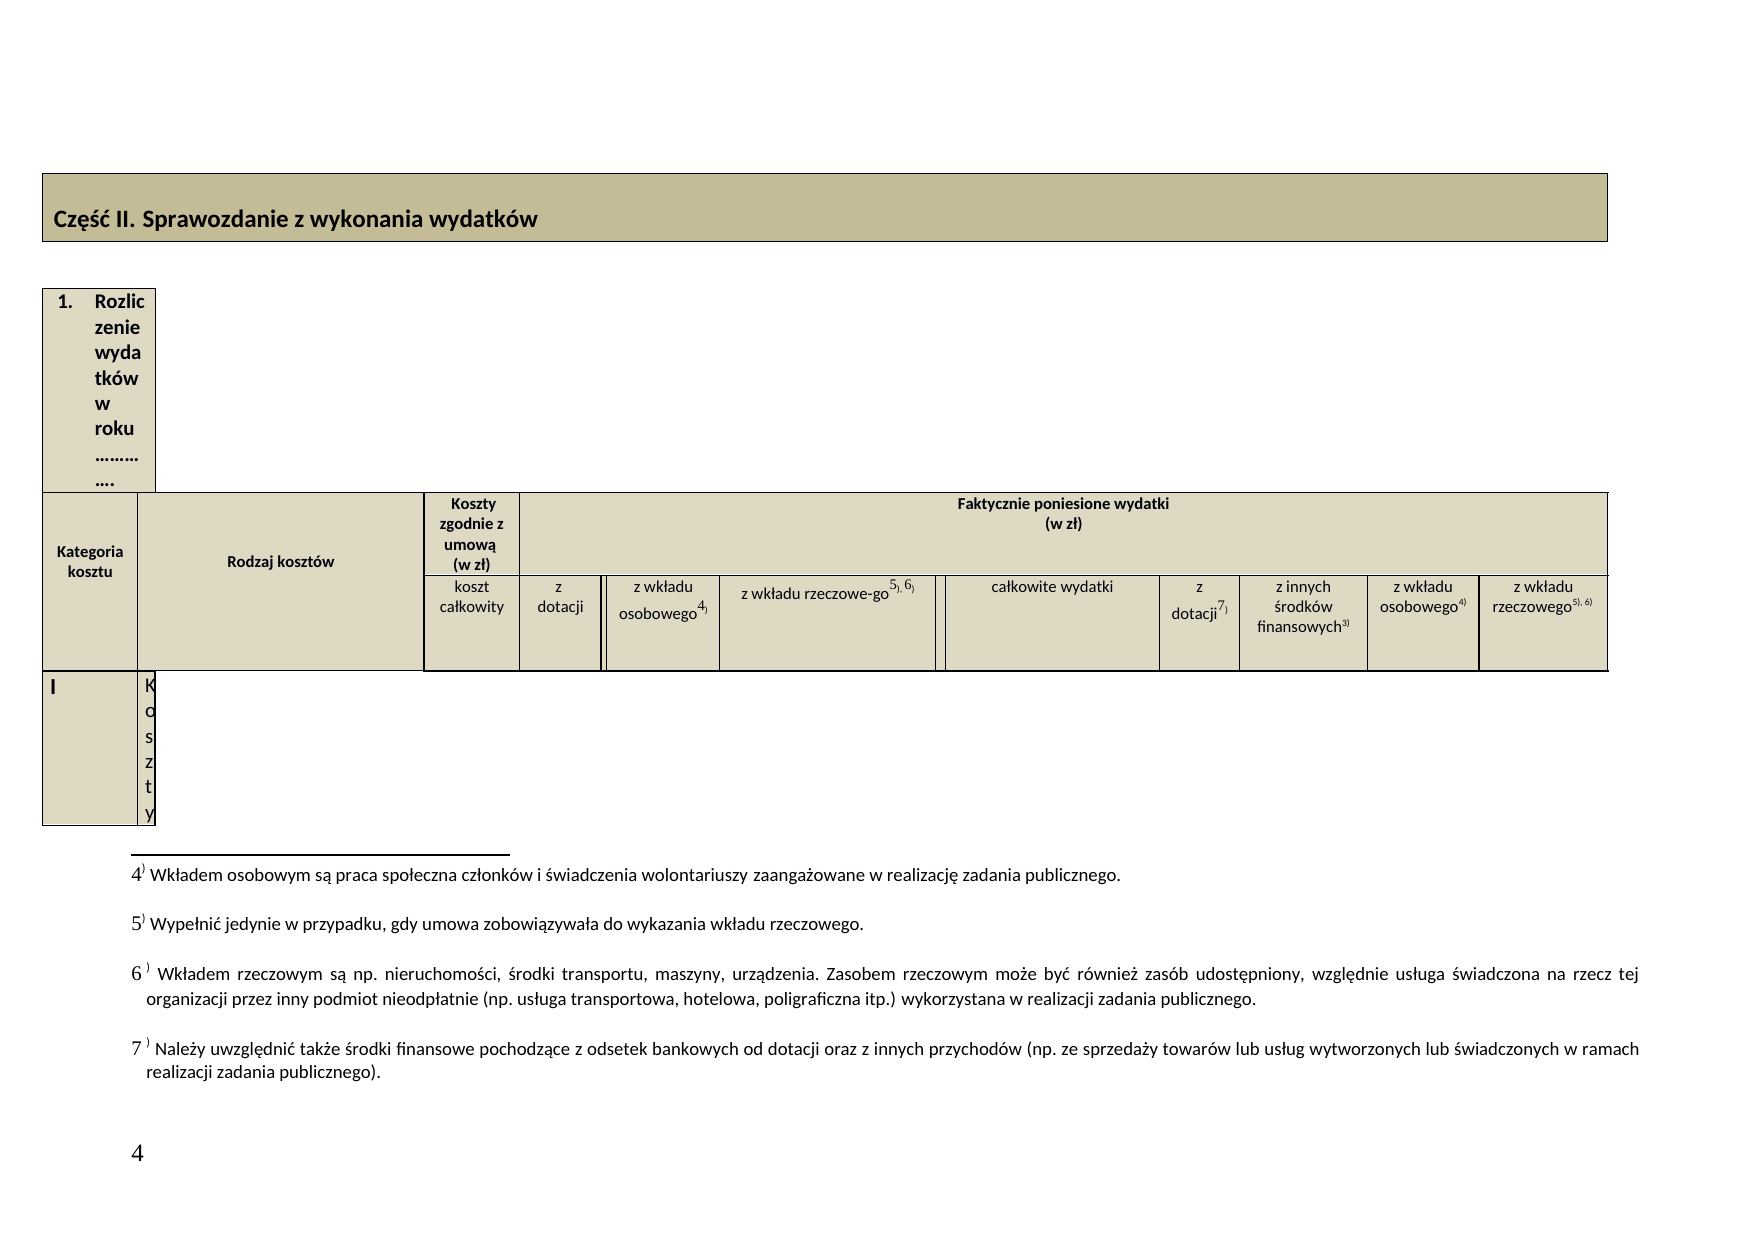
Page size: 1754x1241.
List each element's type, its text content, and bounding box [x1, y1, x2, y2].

table_cell z dotacji) [1160, 576, 1239, 670]
table_cell z dotacji [520, 576, 600, 670]
table_header Rozliczenie wydatków w roku …………. [43, 289, 155, 492]
table_cell z wkładu osobowego4) [1368, 576, 1478, 670]
table_cell z wkładu rzeczowego5), 6) [1480, 576, 1607, 670]
table_cell I [43, 672, 137, 824]
table_cell Rodzaj kosztów [138, 493, 423, 670]
table_header Część II. Sprawozdanie z wykonania wydatków [43, 174, 1607, 241]
table_cell z wkładu osobowego) [607, 576, 719, 670]
table_cell Kategoria kosztu [43, 493, 137, 670]
table_cell Koszty merytoryczne [138, 672, 154, 824]
table_cell Koszty zgodnie z umową (w zł) [425, 493, 519, 574]
table_cell z innych środków finansowych3) [1240, 576, 1367, 670]
table_cell całkowite wydatki [946, 576, 1159, 670]
table_cell koszt całkowity [425, 576, 519, 670]
table_cell Faktycznie poniesione wydatki (w zł) [520, 493, 1607, 574]
table_cell z wkładu rzeczowe-go), ) [720, 576, 935, 670]
